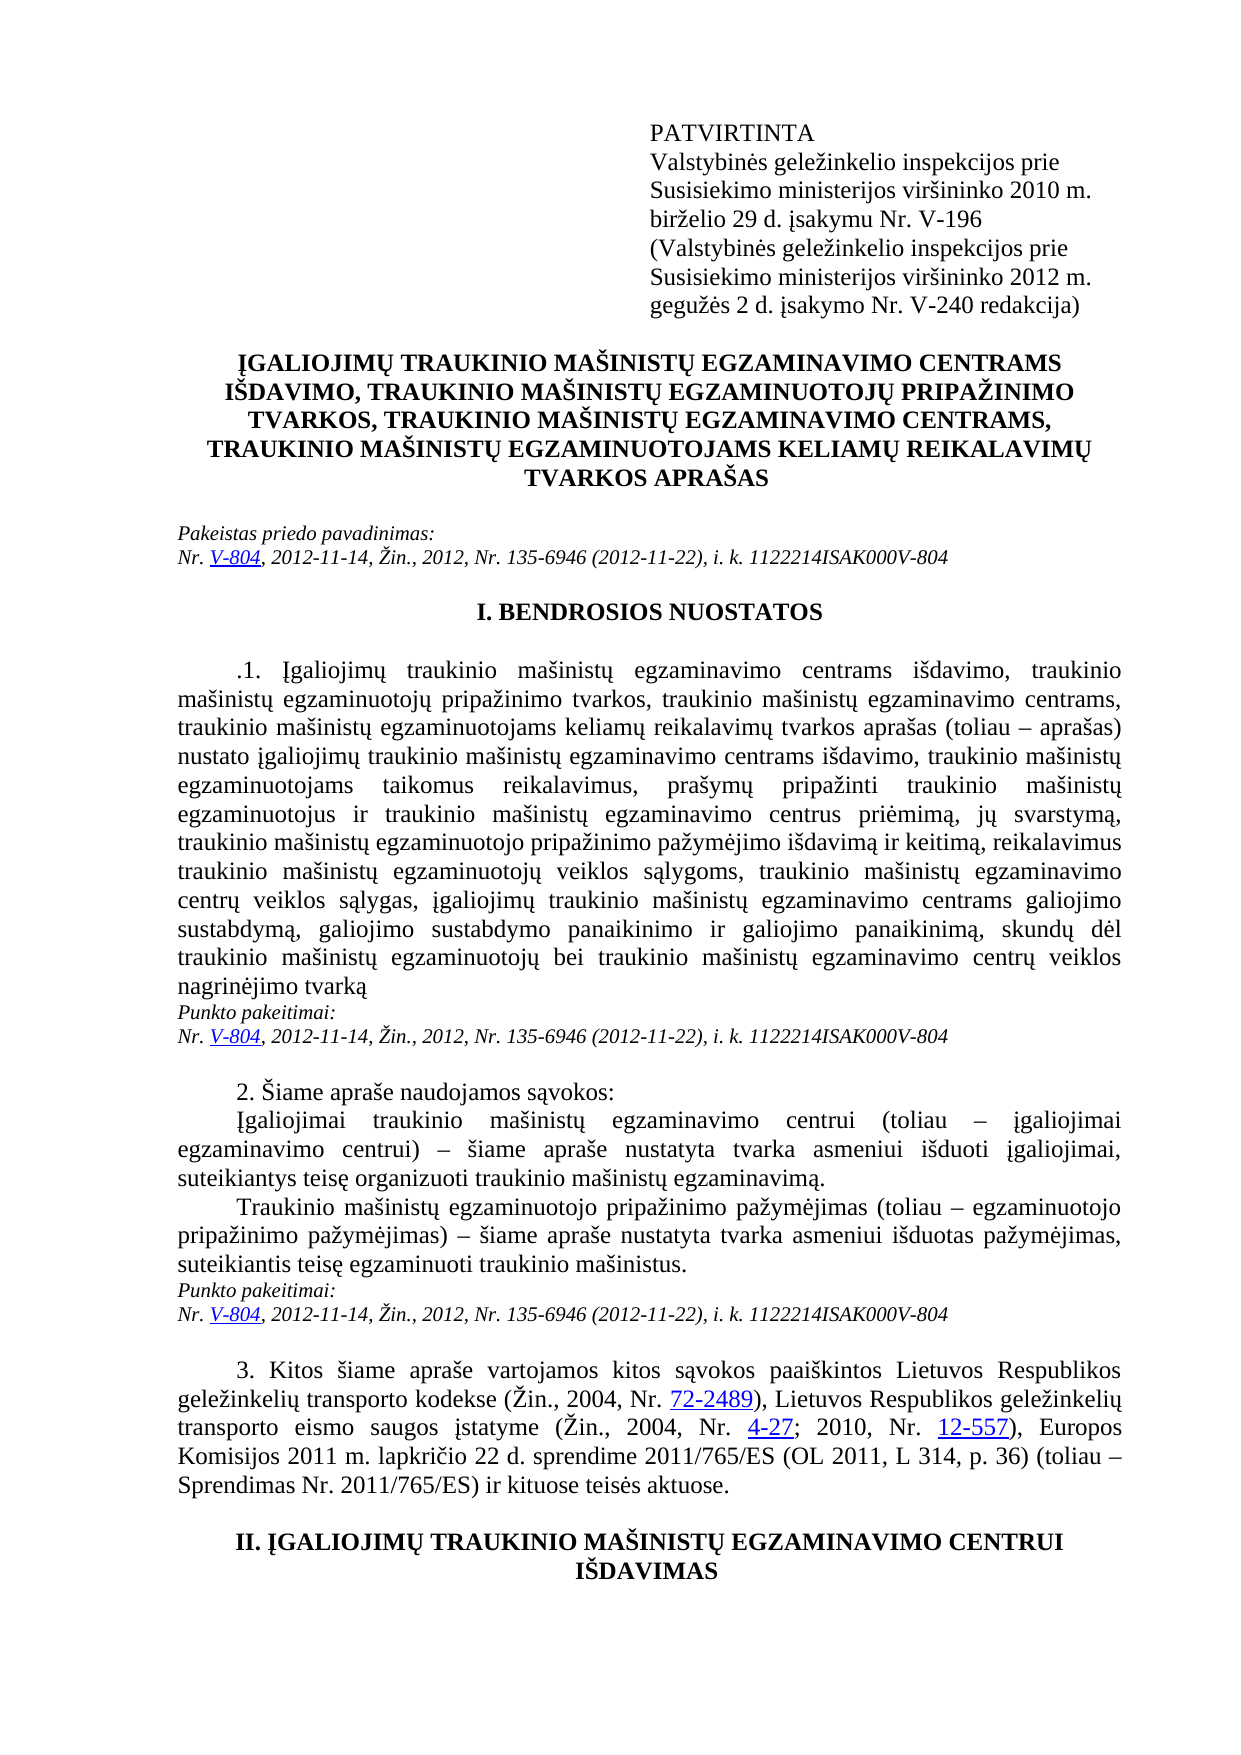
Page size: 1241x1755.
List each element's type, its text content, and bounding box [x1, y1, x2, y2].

text ĮGALIOJIMŲ TRAUKINIO MAŠINISTŲ EGZAMINAVIMO CENTRAMS IŠDAVIMO, TRAUKINIO MAŠINISTŲ EGZAMINUOTOJŲ PRIPAŽINIMO TVARKOS, TRAUKINIO MAŠINISTŲ EGZAMINAVIMO CENTRAMS, TRAUKINIO MAŠINISTŲ EGZAMINUOTOJAMS KELIAMŲ REIKALAVIMŲ TVARKOS APRAŠAS [177, 348, 1122, 492]
text .1. Įgaliojimų traukinio mašinistų egzaminavimo centrams išdavimo, traukinio mašinistų egzaminuotojų pripažinimo tvarkos, traukinio mašinistų egzaminavimo centrams, traukinio mašinistų egzaminuotojams keliamų reikalavimų tvarkos aprašas (toliau – aprašas) nustato įgaliojimų traukinio mašinistų egzaminavimo centrams išdavimo, traukinio mašinistų egzaminuotojams taikomus reikalavimus, prašymų pripažinti traukinio mašinistų egzaminuotojus ir traukinio mašinistų egzaminavimo centrus priėmimą, jų svarstymą, traukinio mašinistų egzaminuotojo pripažinimo pažymėjimo išdavimą ir keitimą, reikalavimus traukinio mašinistų egzaminuotojų veiklos sąlygoms, traukinio mašinistų egzaminavimo centrų veiklos sąlygas, įgaliojimų traukinio mašinistų egzaminavimo centrams galiojimo sustabdymą, galiojimo sustabdymo panaikinimo ir galiojimo panaikinimą, skundų dėl traukinio mašinistų egzaminuotojų bei traukinio mašinistų egzaminavimo centrų veiklos nagrinėjimo tvarką [177, 655, 1122, 1000]
text Įgaliojimai traukinio mašinistų egzaminavimo centrui (toliau – įgaliojimai egzaminavimo centrui) – šiame apraše nustatyta tvarka asmeniui išduoti įgaliojimai, suteikiantys teisę organizuoti traukinio mašinistų egzaminavimą. [177, 1106, 1122, 1192]
text Traukinio mašinistų egzaminuotojo pripažinimo pažymėjimas (toliau – egzaminuotojo pripažinimo pažymėjimas) – šiame apraše nustatyta tvarka asmeniui išduotas pažymėjimas, suteikiantis teisę egzaminuoti traukinio mašinistus. [177, 1192, 1122, 1278]
text 2. Šiame apraše naudojamos sąvokos: [177, 1077, 1122, 1106]
text PATVIRTINTA [649, 118, 1122, 147]
text Pakeistas priedo pavadinimas: [177, 521, 1122, 545]
text Nr. V-804, 2012-11-14, Žin., 2012, Nr. 135-6946 (2012-11-22), i. k. 1122214ISAK000V-804 [177, 1024, 1122, 1048]
text Punkto pakeitimai: [177, 1000, 1122, 1024]
text II. ĮGALIOJIMŲ TRAUKINIO MAŠINISTŲ EGZAMINAVIMO CENTRUI IŠDAVIMAS [177, 1527, 1122, 1585]
text Nr. V-804, 2012-11-14, Žin., 2012, Nr. 135-6946 (2012-11-22), i. k. 1122214ISAK000V-804 [177, 1302, 1122, 1326]
text 3. Kitos šiame apraše vartojamos kitos sąvokos paaiškintos Lietuvos Respublikos geležinkelių transporto kodekse (Žin., 2004, Nr. 72-2489), Lietuvos Respublikos geležinkelių transporto eismo saugos įstatyme (Žin., 2004, Nr. 4-27; 2010, Nr. 12-557), Europos Komisijos 2011 m. lapkričio 22 d. sprendime 2011/765/ES (OL 2011, L 314, p. 36) (toliau – Sprendimas Nr. 2011/765/ES) ir kituose teisės aktuose. [177, 1355, 1122, 1499]
text (Valstybinės geležinkelio inspekcijos prie Susisiekimo ministerijos viršininko 2012 m. gegužės 2 d. įsakymo Nr. V-240 redakcija) [649, 233, 1122, 319]
text Nr. V-804, 2012-11-14, Žin., 2012, Nr. 135-6946 (2012-11-22), i. k. 1122214ISAK000V-804 [177, 545, 1122, 569]
text I. BENDROSIOS NUOSTATOS [177, 597, 1122, 626]
text Valstybinės geležinkelio inspekcijos prie Susisiekimo ministerijos viršininko 2010 m. birželio 29 d. įsakymu Nr. V-196 [649, 147, 1122, 233]
text Punkto pakeitimai: [177, 1278, 1122, 1302]
